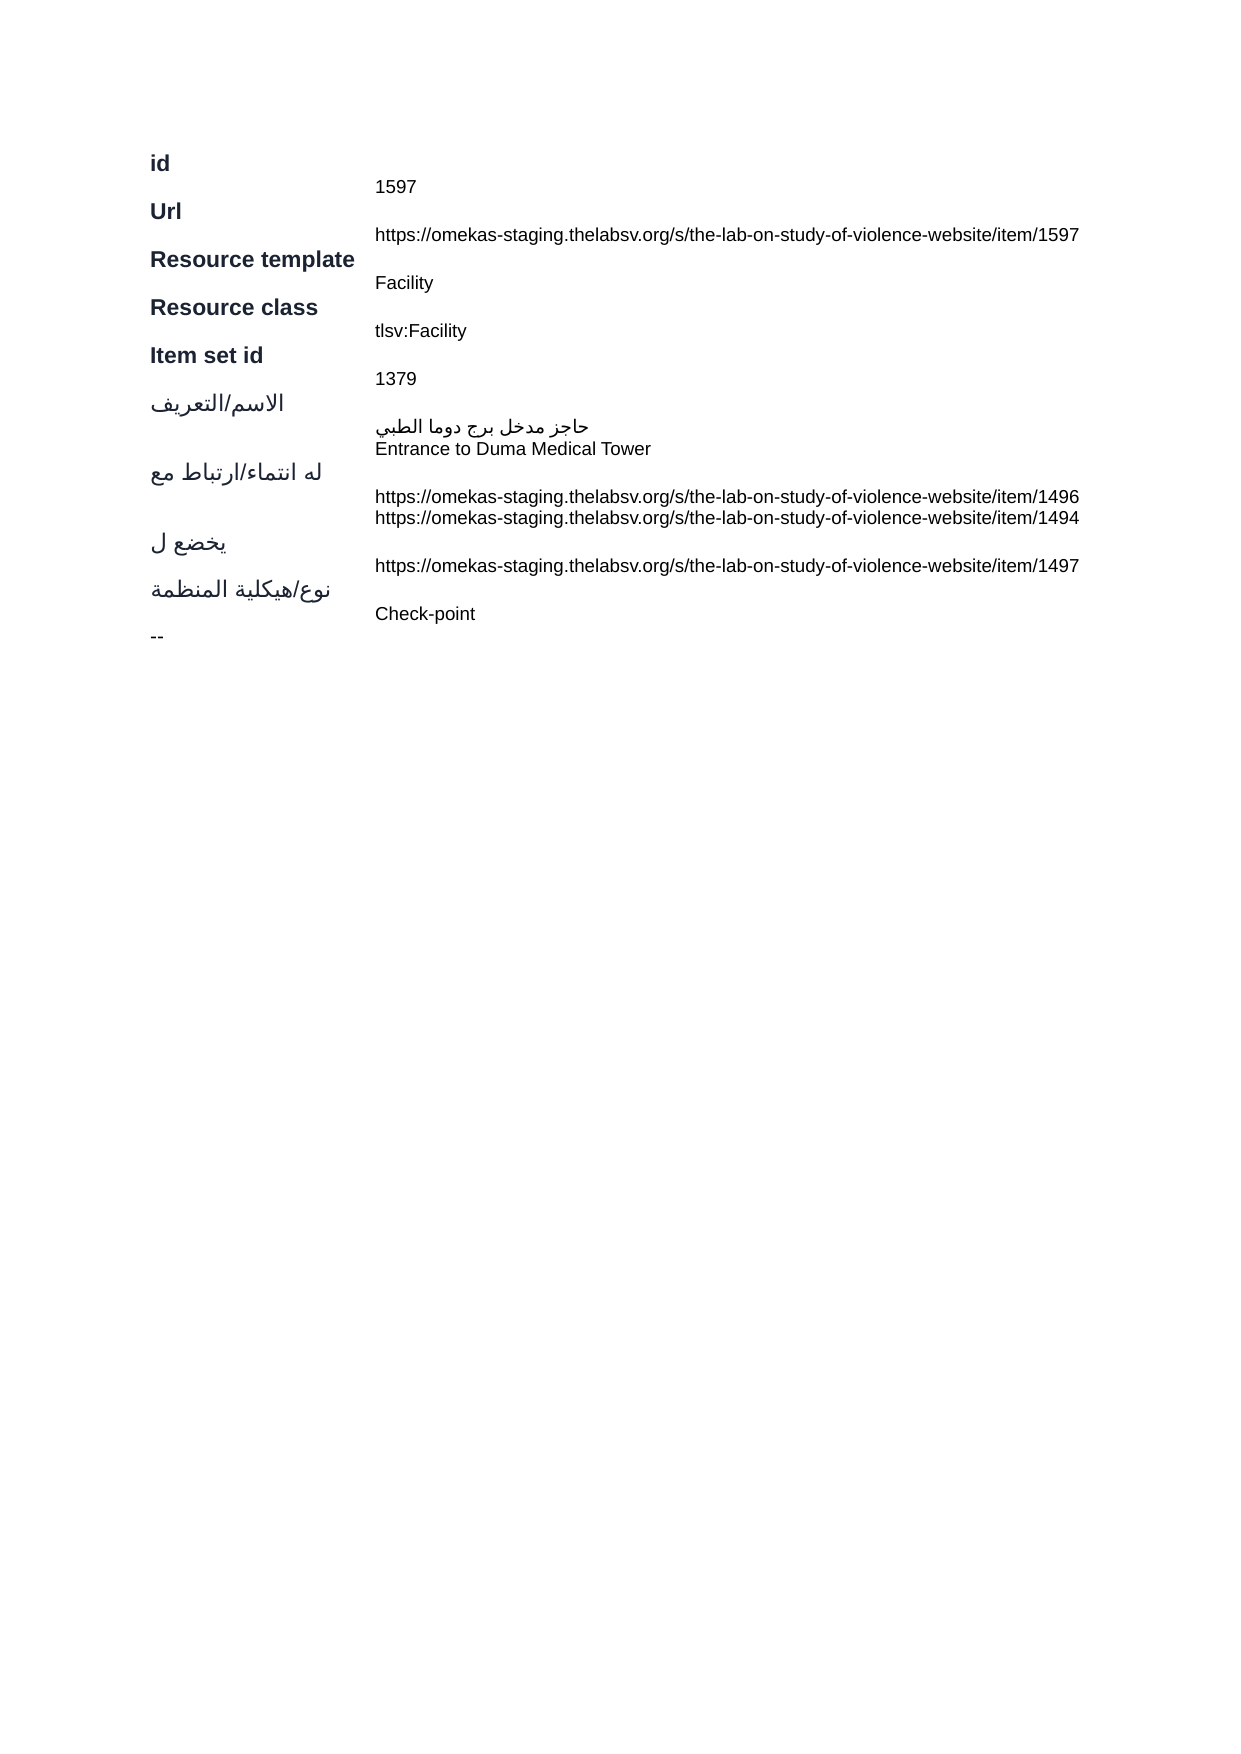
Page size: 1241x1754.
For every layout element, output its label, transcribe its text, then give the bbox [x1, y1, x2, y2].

text Resource class [150, 294, 1090, 320]
text https://omekas-staging.thelabsv.org/s/the-lab-on-study-of-violence-website/item/1494 [375, 507, 1090, 528]
text الاسم/التعريف [150, 389, 1090, 416]
text -- [150, 624, 1090, 648]
text له انتماء/ارتباط مع [150, 459, 1090, 485]
text id [150, 150, 1090, 176]
text 1597 [375, 176, 1090, 198]
text Url [150, 198, 1090, 224]
text Check-point [375, 603, 1090, 624]
text https://omekas-staging.thelabsv.org/s/the-lab-on-study-of-violence-website/item/1597 [375, 224, 1090, 246]
text نوع/هيكلية المنظمة [150, 576, 1090, 603]
text Resource template [150, 246, 1090, 272]
text tlsv:Facility [375, 320, 1090, 342]
text Facility [375, 272, 1090, 294]
text حاجز مدخل برج دوما الطبي [375, 416, 1090, 437]
text Item set id [150, 342, 1090, 368]
text يخضع ل [150, 528, 1090, 555]
text https://omekas-staging.thelabsv.org/s/the-lab-on-study-of-violence-website/item/1496 [375, 485, 1090, 507]
text 1379 [375, 368, 1090, 389]
text https://omekas-staging.thelabsv.org/s/the-lab-on-study-of-violence-website/item/1497 [375, 555, 1090, 576]
text Entrance to Duma Medical Tower [375, 437, 1090, 459]
